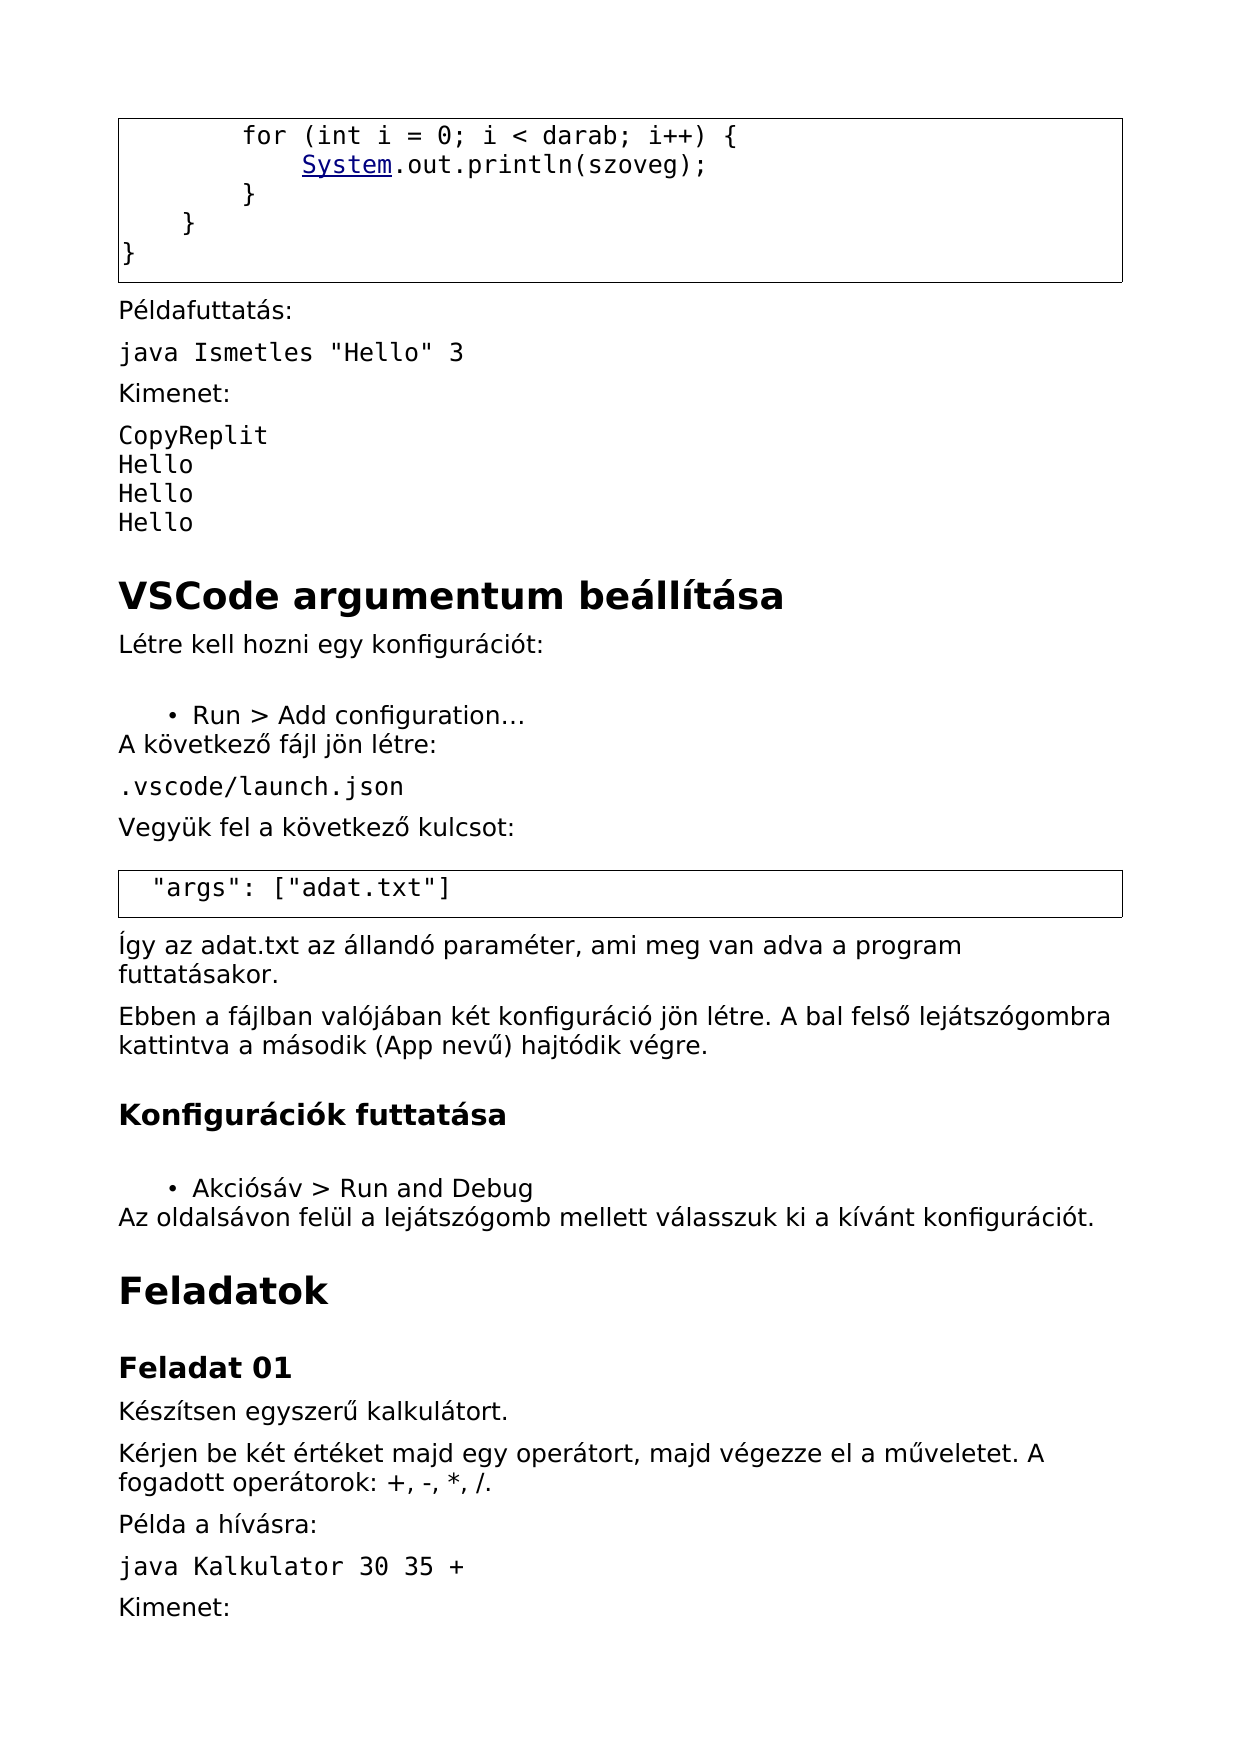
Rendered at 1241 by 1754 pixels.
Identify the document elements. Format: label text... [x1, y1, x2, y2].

subtitle Feladatok [118, 1270, 1122, 1314]
text Példa a hívásra: [118, 1510, 1122, 1539]
table_header "args": ["adat.txt"] [119, 871, 1122, 917]
text Vegyük fel a következő kulcsot: [118, 813, 1122, 842]
text CopyReplit Hello Hello Hello [118, 421, 1122, 537]
text .vscode/launch.json [118, 772, 1122, 802]
list Akciósáv > Run and Debug [177, 1174, 1122, 1203]
text Létre kell hozni egy konfigurációt: [118, 630, 1122, 659]
text java Kalkulator 30 35 + [118, 1552, 1122, 1581]
text java Ismetles "Hello" 3 [118, 338, 1122, 367]
subtitle VSCode argumentum beállítása [118, 574, 1122, 618]
text Példafuttatás: [118, 297, 1122, 326]
text Az oldalsávon felül a lejátszógomb mellett válasszuk ki a kívánt konfigurációt. [118, 1203, 1122, 1232]
text Kérjen be két értéket majd egy operátort, majd végezze el a műveletet. A fogadott operátorok: +, -, *, /. [118, 1439, 1122, 1498]
text Kimenet: [118, 379, 1122, 408]
text Ebben a fájlban valójában két konfiguráció jön létre. A bal felső lejátszógombra kattintva a második (App nevű) hajtódik végre. [118, 1002, 1122, 1061]
subtitle Konfigurációk futtatása [118, 1098, 1122, 1132]
text Kimenet: [118, 1593, 1122, 1622]
list Run > Add configuration… [177, 702, 1122, 731]
subtitle Feladat 01 [118, 1351, 1122, 1385]
text Így az adat.txt az állandó paraméter, ami meg van adva a program futtatásakor. [118, 932, 1122, 990]
text Készítsen egyszerű kalkulátort. [118, 1398, 1122, 1427]
table_header for (int i = 0; i < darab; i++) { System.out.println(szoveg); } } } [119, 119, 1122, 282]
text A következő fájl jön létre: [118, 731, 1122, 760]
